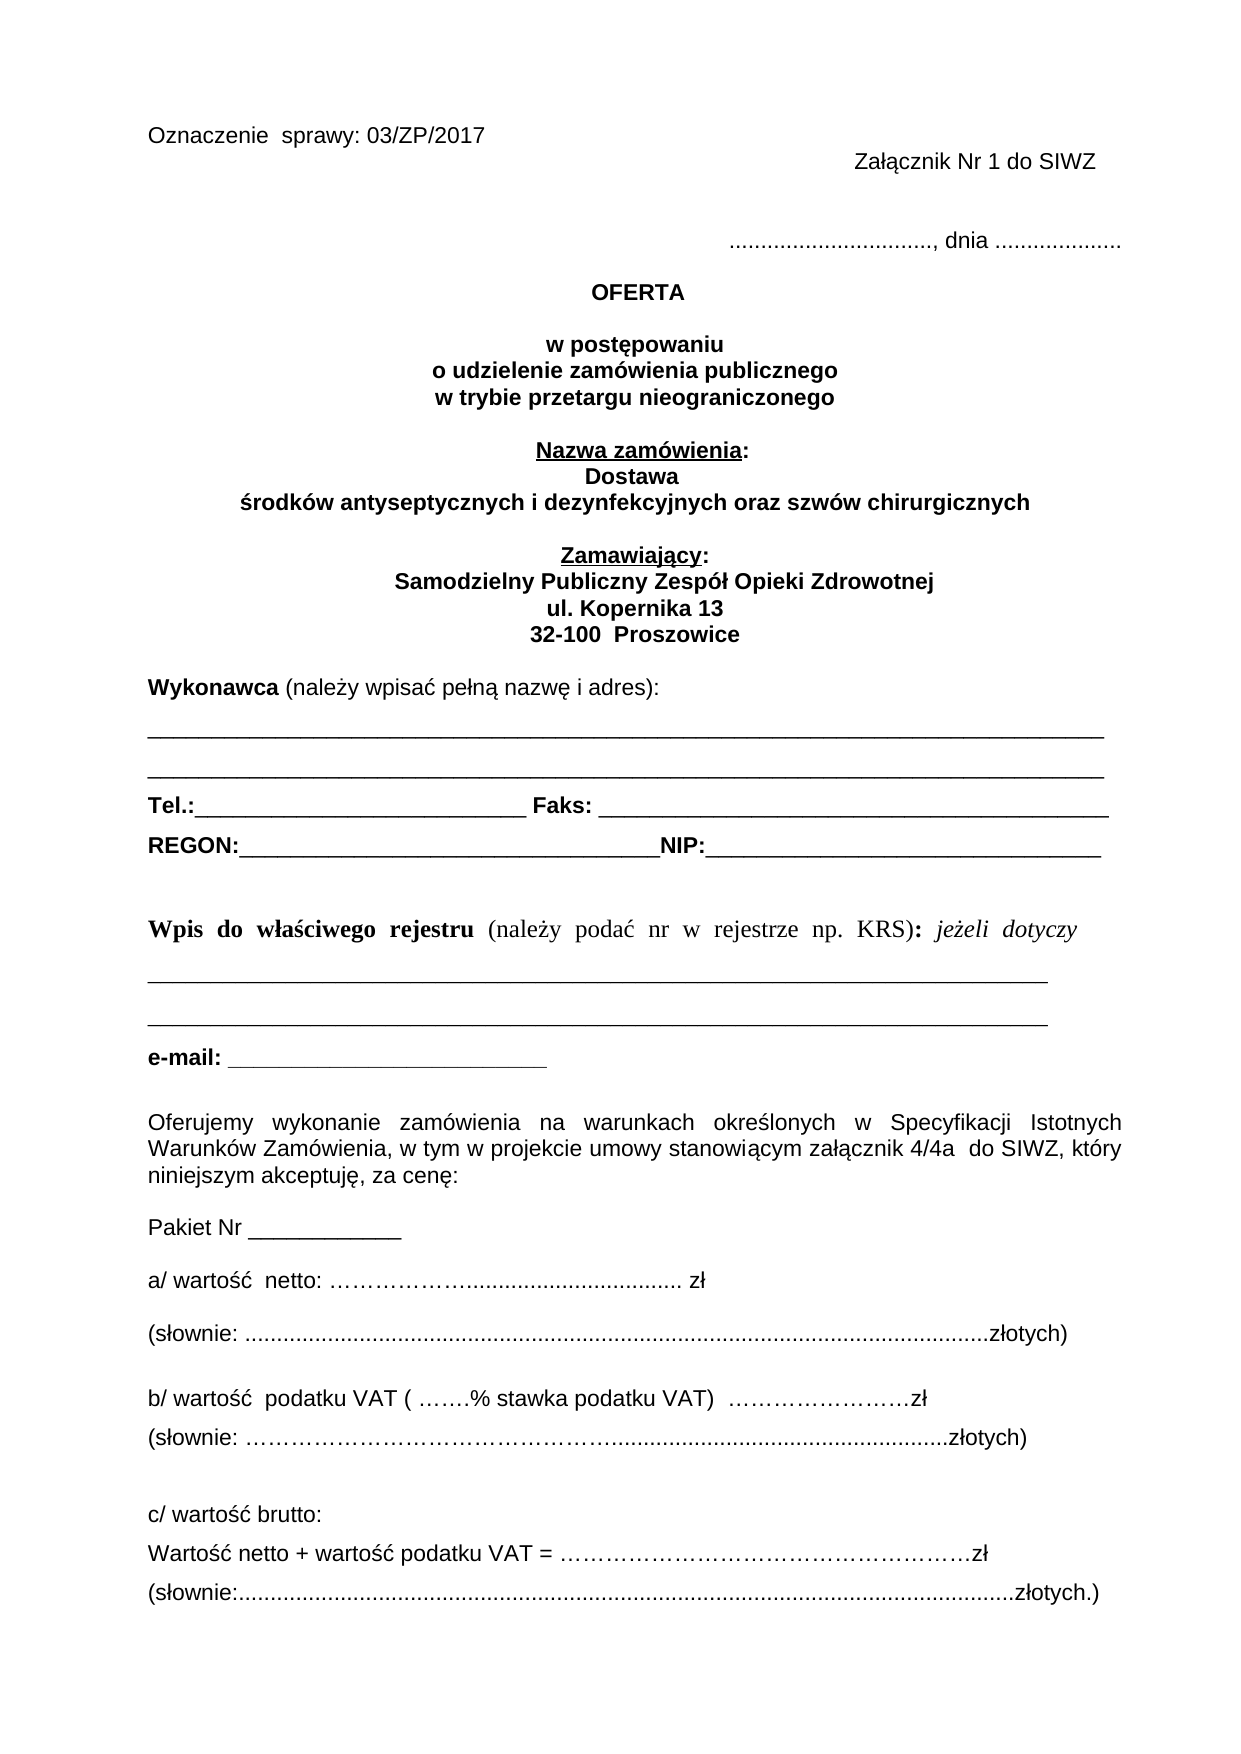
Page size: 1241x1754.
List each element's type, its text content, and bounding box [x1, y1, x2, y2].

text ul. Kopernika 13 [148, 595, 1122, 621]
text ................................, dnia .................... [148, 227, 1122, 253]
text Samodzielny Publiczny Zespół Opieki Zdrowotnej [369, 568, 1122, 595]
text ________________________________________________________________________ [148, 1001, 1077, 1029]
text ___________________________________________________________________________ [148, 753, 1122, 779]
text Tel.:__________________________ Faks: ________________________________________ [148, 792, 1122, 818]
text 32-100 Proszowice [148, 621, 1122, 647]
text Dostawa [148, 463, 1122, 489]
text Oznaczenie sprawy: 03/ZP/2017 [148, 122, 1122, 148]
text c/ wartość brutto: [148, 1501, 1122, 1528]
text (słownie: ………………………………………….....................................................złotych) [148, 1424, 1122, 1450]
text (słownie: .....................................................................................................................złotych) [148, 1320, 1122, 1346]
text REGON:_________________________________NIP:_______________________________ [148, 832, 1122, 858]
text o udzielenie zamówienia publicznego [148, 357, 1122, 384]
text Pakiet Nr ____________ [148, 1214, 1122, 1241]
text (słownie:..........................................................................................................................złotych.) [148, 1579, 1122, 1606]
text Zamawiający: [148, 542, 1122, 568]
text Nazwa zamówienia: [443, 437, 1122, 463]
text a/ wartość netto: ……………….................................. zł [148, 1267, 1122, 1293]
text Oferujemy wykonanie zamówienia na warunkach określonych w Specyfikacji Istotnych Warunków Zamówienia, w tym w projekcie umowy stanowiącym załącznik 4/4a do SIWZ, który niniejszym akceptuję, za cenę: [148, 1109, 1122, 1188]
text e-mail: _________________________ [148, 1044, 1122, 1070]
text b/ wartość podatku VAT ( …….% stawka podatku VAT) ……………………zł [148, 1385, 1122, 1411]
text OFERTA [148, 278, 1122, 305]
text w trybie przetargu nieograniczonego [148, 384, 1122, 410]
text Wartość netto + wartość podatku VAT = ………………………………………………zł [148, 1540, 1122, 1567]
text w postępowaniu [148, 331, 1122, 357]
text ___________________________________________________________________________ [148, 713, 1122, 739]
text Załącznik Nr 1 do SIWZ [148, 148, 1122, 174]
text środków antyseptycznych i dezynfekcyjnych oraz szwów chirurgicznych [148, 489, 1122, 516]
text Wykonawca (należy wpisać pełną nazwę i adres): [148, 674, 1122, 700]
text Wpis do właściwego rejestru (należy podać nr w rejestrze np. KRS): jeżeli dotyczy ________________________________________________________________________ [148, 914, 1077, 986]
